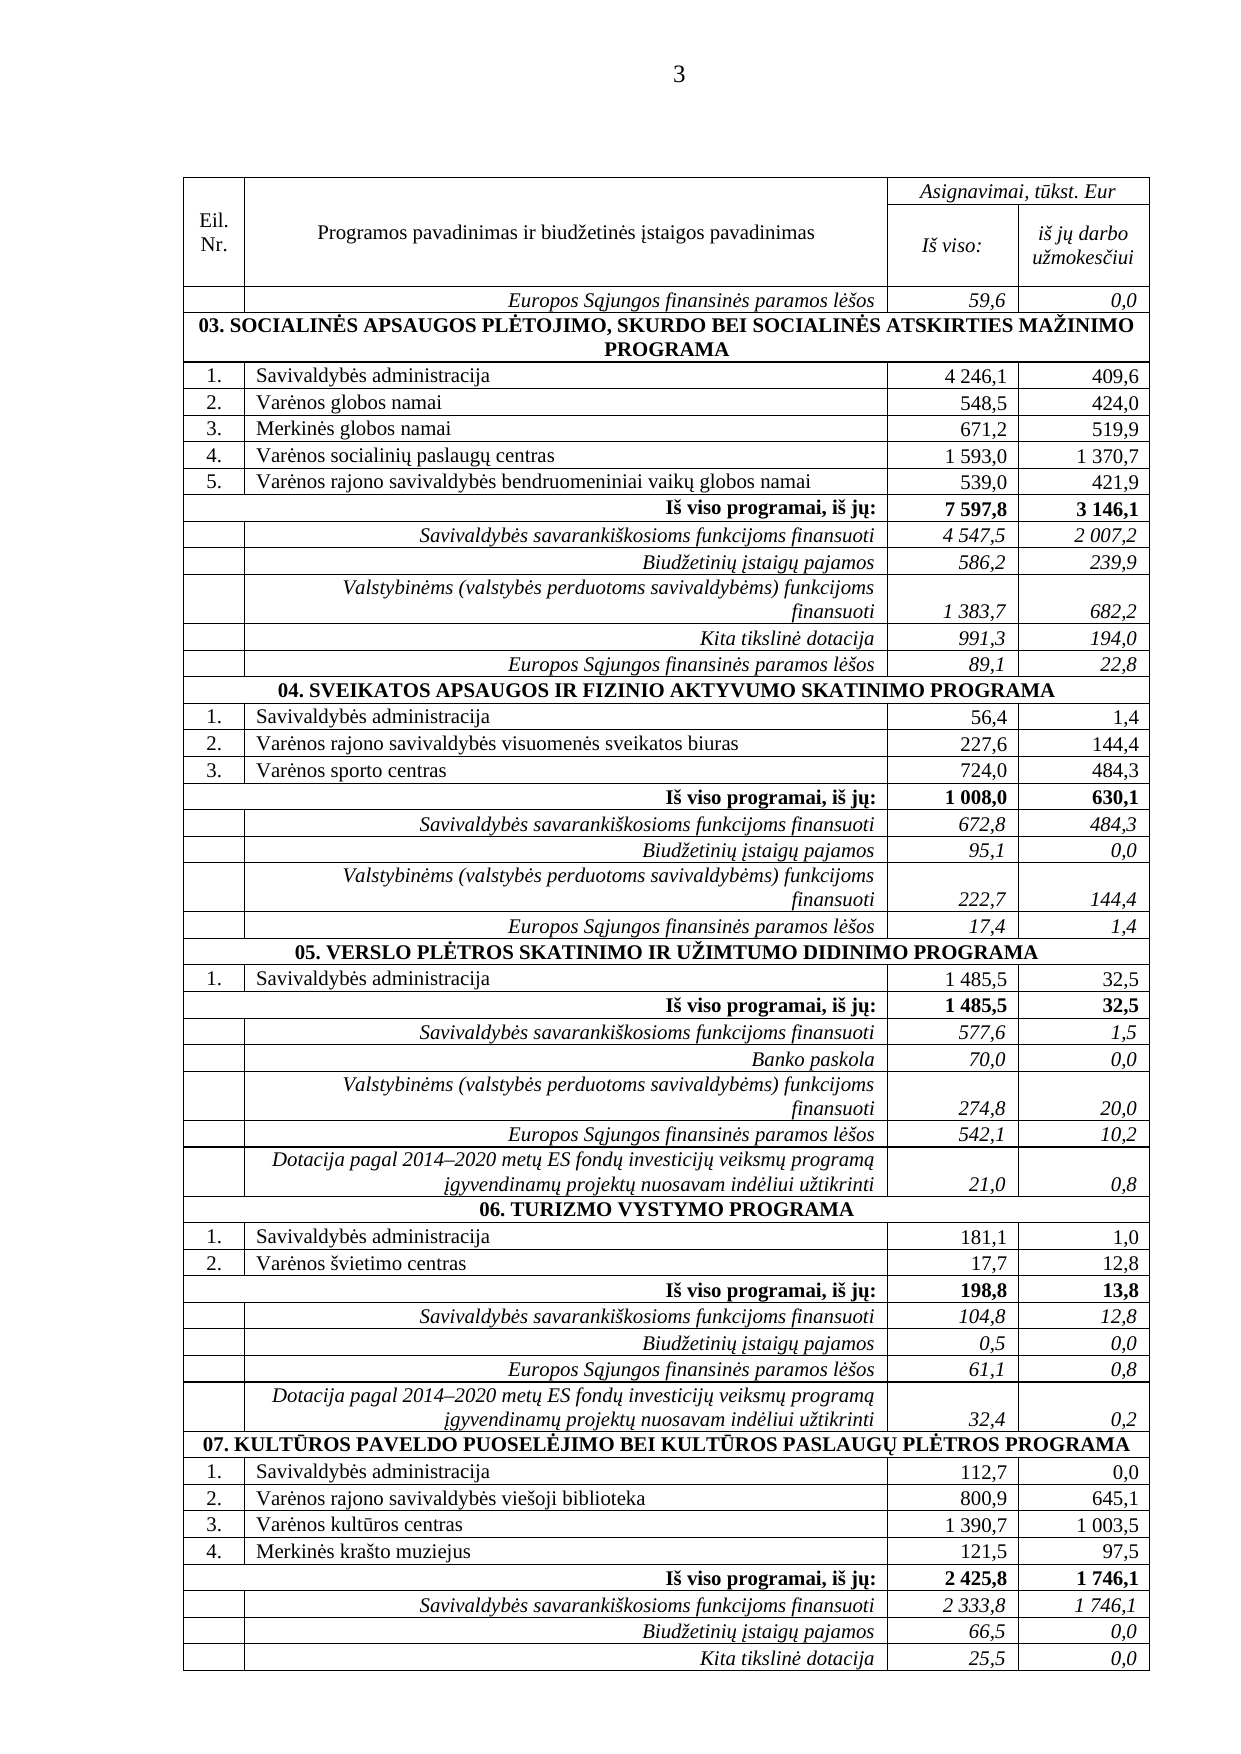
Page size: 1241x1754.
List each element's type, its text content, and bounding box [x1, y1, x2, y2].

table_cell 519,9 [1019, 416, 1149, 441]
table_cell Valstybinėms (valstybės perduotoms savivaldybėms) funkcijoms finansuoti [245, 863, 887, 911]
table_cell 112,7 [888, 1458, 1018, 1484]
table_cell 0,8 [1019, 1356, 1149, 1381]
table_cell [1150, 1510, 1175, 1537]
table_cell 586,2 [888, 548, 1018, 574]
table_cell Merkinės globos namai [245, 416, 887, 441]
table_cell 2 333,8 [888, 1591, 1018, 1617]
table_cell Biudžetinių įstaigų pajamos [245, 837, 887, 862]
table_cell [1150, 1018, 1175, 1044]
table_cell 104,8 [888, 1303, 1018, 1328]
table_cell Varėnos globos namai [245, 389, 887, 414]
table_cell [1150, 494, 1175, 521]
table_cell Iš viso programai, iš jų: [184, 1276, 887, 1302]
table_cell 2. [184, 389, 244, 414]
table_cell 2 425,8 [888, 1565, 1018, 1590]
table_cell Savivaldybės administracija [245, 363, 887, 388]
table_cell 409,6 [1019, 363, 1149, 388]
table_cell [184, 575, 244, 623]
table_cell 181,1 [888, 1223, 1018, 1249]
table_cell [1150, 1222, 1175, 1249]
table_cell [1150, 676, 1175, 703]
table_cell [1150, 1120, 1175, 1146]
table_cell 21,0 [888, 1148, 1018, 1196]
table_cell Biudžetinių įstaigų pajamos [245, 1618, 887, 1643]
table_cell 424,0 [1019, 389, 1149, 414]
table_cell 2 007,2 [1019, 522, 1149, 547]
table_cell 1 370,7 [1019, 442, 1149, 468]
table_cell [184, 522, 244, 547]
table_cell [1150, 468, 1175, 494]
table_cell [184, 810, 244, 836]
table_cell 484,3 [1019, 810, 1149, 836]
table_cell [184, 1329, 244, 1355]
table_cell [1150, 204, 1175, 232]
table_cell [184, 651, 244, 676]
table_cell 06. TURIZMO VYSTYMO PROGRAMA [184, 1197, 1149, 1222]
table_cell 56,4 [888, 704, 1018, 729]
table_cell Biudžetinių įstaigų pajamos [245, 1329, 887, 1355]
table_cell [1150, 1381, 1175, 1431]
table_cell [1150, 574, 1175, 623]
table_cell Dotacija pagal 2014–2020 metų ES fondų investicijų veiksmų programą įgyvendinamų projektų nuosavam indėliui užtikrinti [245, 1148, 887, 1196]
table_cell 04. SVEIKATOS APSAUGOS IR FIZINIO AKTYVUMO SKATINIMO PROGRAMA [184, 677, 1149, 703]
table_cell 61,1 [888, 1356, 1018, 1381]
table_cell [184, 1591, 244, 1617]
table_cell 0,2 [1019, 1383, 1149, 1431]
table_cell 198,8 [888, 1276, 1018, 1302]
table_header Asignavimai, tūkst. Eur [888, 178, 1149, 204]
table_cell 1 008,0 [888, 784, 1018, 809]
table_cell 1 390,7 [888, 1511, 1018, 1537]
table_cell Savivaldybės savarankiškosioms funkcijoms finansuoti [245, 1591, 887, 1617]
table_cell 542,1 [888, 1121, 1018, 1146]
table_cell [1150, 1643, 1175, 1670]
table_cell [1150, 991, 1175, 1017]
table_cell 672,8 [888, 810, 1018, 836]
table_cell 991,3 [888, 624, 1018, 649]
table_cell 0,0 [1019, 1458, 1149, 1484]
table_cell [1150, 233, 1175, 259]
table_cell [1150, 1484, 1175, 1510]
table_cell [184, 624, 244, 649]
table_cell [1150, 1617, 1175, 1643]
table_cell [1150, 259, 1175, 286]
table_cell 0,5 [888, 1329, 1018, 1355]
table_cell 2. [184, 1250, 244, 1275]
table_cell 194,0 [1019, 624, 1149, 649]
table_cell 13,8 [1019, 1276, 1149, 1302]
table_cell Banko paskola [245, 1045, 887, 1071]
table_cell [184, 548, 244, 574]
table_cell [1150, 836, 1175, 862]
table_cell 0,0 [1019, 1644, 1149, 1670]
table_cell iš jų darbo užmokesčiui [1019, 205, 1149, 286]
table_cell 3 146,1 [1019, 495, 1149, 521]
table_cell [1150, 783, 1175, 809]
table_cell 1,5 [1019, 1019, 1149, 1044]
table_cell 1,4 [1019, 704, 1149, 729]
table_cell [1150, 1564, 1175, 1590]
table_cell Iš viso programai, iš jų: [184, 992, 887, 1017]
table_cell [184, 1303, 244, 1328]
table_cell 274,8 [888, 1072, 1018, 1120]
table_cell 1 485,5 [888, 992, 1018, 1017]
table_cell 3. [184, 1511, 244, 1537]
table_cell [1150, 547, 1175, 574]
table_cell Iš viso programai, iš jų: [184, 1565, 887, 1590]
table_cell [1150, 1071, 1175, 1120]
table_cell 17,4 [888, 912, 1018, 938]
table_cell 239,9 [1019, 548, 1149, 574]
table_cell 3. [184, 416, 244, 441]
table_cell 03. SOCIALINĖS APSAUGOS PLĖTOJIMO, SKURDO BEI SOCIALINĖS ATSKIRTIES MAŽINIMO PROGRAMA [184, 313, 1149, 361]
table_cell [1150, 1302, 1175, 1328]
table_cell [184, 1618, 244, 1643]
table_cell 1,0 [1019, 1223, 1149, 1249]
table_cell Europos Sąjungos finansinės paramos lėšos [245, 1356, 887, 1381]
table_cell Savivaldybės administracija [245, 965, 887, 991]
table_cell Varėnos rajono savivaldybės visuomenės sveikatos biuras [245, 730, 887, 756]
table_cell Varėnos rajono savivaldybės bendruomeniniai vaikų globos namai [245, 469, 887, 494]
table_cell Iš viso programai, iš jų: [184, 784, 887, 809]
table_cell Varėnos socialinių paslaugų centras [245, 442, 887, 468]
table_cell [184, 837, 244, 862]
table_cell [1150, 521, 1175, 547]
table_cell [1150, 1355, 1175, 1381]
table_cell Valstybinėms (valstybės perduotoms savivaldybėms) funkcijoms finansuoti [245, 1072, 887, 1120]
table_cell [1150, 1328, 1175, 1355]
table_cell Savivaldybės administracija [245, 1223, 887, 1249]
table_cell 671,2 [888, 416, 1018, 441]
table_cell 20,0 [1019, 1072, 1149, 1120]
table_cell 1. [184, 704, 244, 729]
table_cell [1150, 286, 1175, 312]
table_cell [1150, 312, 1175, 361]
table_cell 144,4 [1019, 863, 1149, 911]
table_cell 1. [184, 1223, 244, 1249]
table_cell 70,0 [888, 1045, 1018, 1071]
table_cell [184, 1121, 244, 1146]
table_cell 95,1 [888, 837, 1018, 862]
table_cell 1. [184, 363, 244, 388]
table_cell 645,1 [1019, 1485, 1149, 1510]
table_cell 12,8 [1019, 1250, 1149, 1275]
table_cell [1150, 862, 1175, 911]
table_cell 32,4 [888, 1383, 1018, 1431]
table_cell 12,8 [1019, 1303, 1149, 1328]
table_cell [1150, 361, 1175, 388]
table_cell 222,7 [888, 863, 1018, 911]
table_cell 32,5 [1019, 992, 1149, 1017]
table_cell 421,9 [1019, 469, 1149, 494]
table_cell 630,1 [1019, 784, 1149, 809]
table_cell [1150, 756, 1175, 782]
table_cell 1 003,5 [1019, 1511, 1149, 1537]
table_cell 1 593,0 [888, 442, 1018, 468]
table_cell [1150, 911, 1175, 938]
table_cell 0,0 [1019, 287, 1149, 312]
table_cell [184, 1045, 244, 1071]
table_cell Dotacija pagal 2014–2020 metų ES fondų investicijų veiksmų programą įgyvendinamų projektų nuosavam indėliui užtikrinti [245, 1383, 887, 1431]
table_cell [1150, 729, 1175, 756]
table_cell Savivaldybės savarankiškosioms funkcijoms finansuoti [245, 1303, 887, 1328]
table_cell [1150, 1537, 1175, 1563]
table_cell 3. [184, 757, 244, 782]
table_cell [1150, 1590, 1175, 1617]
table_cell 17,7 [888, 1250, 1018, 1275]
table_cell Varėnos švietimo centras [245, 1250, 887, 1275]
table_cell 1 383,7 [888, 575, 1018, 623]
table_cell 2. [184, 1485, 244, 1510]
table_cell [1150, 1044, 1175, 1071]
table_cell [184, 912, 244, 938]
table_cell Iš viso programai, iš jų: [184, 495, 887, 521]
table_cell [1150, 415, 1175, 441]
table_cell 1. [184, 1458, 244, 1484]
table_cell 5. [184, 469, 244, 494]
table_cell 59,6 [888, 287, 1018, 312]
table_cell [1150, 1146, 1175, 1196]
table_header Eil. Nr. [184, 178, 244, 286]
table_cell [1150, 809, 1175, 836]
table_cell Valstybinėms (valstybės perduotoms savivaldybėms) funkcijoms finansuoti [245, 575, 887, 623]
table_cell 0,0 [1019, 1045, 1149, 1071]
table_cell Biudžetinių įstaigų pajamos [245, 548, 887, 574]
table_cell Merkinės krašto muziejus [245, 1538, 887, 1563]
table_cell 22,8 [1019, 651, 1149, 676]
table_cell 121,5 [888, 1538, 1018, 1563]
table_cell 0,0 [1019, 1329, 1149, 1355]
table_cell Iš viso: [888, 205, 1018, 286]
table_cell Varėnos sporto centras [245, 757, 887, 782]
table_cell [1150, 964, 1175, 991]
table_cell Varėnos rajono savivaldybės viešoji biblioteka [245, 1485, 887, 1510]
table_cell 548,5 [888, 389, 1018, 414]
table_cell 4. [184, 442, 244, 468]
table_cell 4 547,5 [888, 522, 1018, 547]
table_cell 66,5 [888, 1618, 1018, 1643]
table_cell 577,6 [888, 1019, 1018, 1044]
table_cell 7 597,8 [888, 495, 1018, 521]
table_cell 724,0 [888, 757, 1018, 782]
table_cell 800,9 [888, 1485, 1018, 1510]
table_cell [184, 1383, 244, 1431]
table_cell [1150, 388, 1175, 414]
table_cell 539,0 [888, 469, 1018, 494]
table_cell 0,8 [1019, 1148, 1149, 1196]
table_cell [1150, 938, 1175, 964]
table_cell [1150, 703, 1175, 729]
table_cell 484,3 [1019, 757, 1149, 782]
table_header [1150, 177, 1175, 204]
table_cell Europos Sąjungos finansinės paramos lėšos [245, 651, 887, 676]
table_cell [184, 1356, 244, 1381]
table_cell [184, 1644, 244, 1670]
table_cell Varėnos kultūros centras [245, 1511, 887, 1537]
table_cell Savivaldybės administracija [245, 1458, 887, 1484]
table_cell [1150, 1431, 1175, 1457]
table_cell 07. KULTŪROS PAVELDO PUOSELĖJIMO BEI KULTŪROS PASLAUGŲ PLĖTROS PROGRAMA [184, 1432, 1149, 1457]
table_cell 4. [184, 1538, 244, 1563]
table_cell [1150, 1457, 1175, 1484]
table_cell 25,5 [888, 1644, 1018, 1670]
table_cell Europos Sąjungos finansinės paramos lėšos [245, 287, 887, 312]
table_cell 97,5 [1019, 1538, 1149, 1563]
table_cell [184, 1072, 244, 1120]
table_cell Kita tikslinė dotacija [245, 1644, 887, 1670]
table_cell 1 746,1 [1019, 1591, 1149, 1617]
table_cell [184, 863, 244, 911]
table_cell [1150, 623, 1175, 649]
table_cell [184, 287, 244, 312]
table_cell 4 246,1 [888, 363, 1018, 388]
table_header Programos pavadinimas ir biudžetinės įstaigos pavadinimas [245, 178, 887, 286]
table_cell Savivaldybės savarankiškosioms funkcijoms finansuoti [245, 810, 887, 836]
table_cell 1 746,1 [1019, 1565, 1149, 1590]
table_cell Savivaldybės savarankiškosioms funkcijoms finansuoti [245, 1019, 887, 1044]
table_cell 1. [184, 965, 244, 991]
table_cell 2. [184, 730, 244, 756]
table_cell Europos Sąjungos finansinės paramos lėšos [245, 1121, 887, 1146]
table_cell 0,0 [1019, 1618, 1149, 1643]
table_cell Europos Sąjungos finansinės paramos lėšos [245, 912, 887, 938]
table_cell [1150, 441, 1175, 468]
table_cell 10,2 [1019, 1121, 1149, 1146]
table_cell [184, 1019, 244, 1044]
table_cell [1150, 1196, 1175, 1222]
table_cell [1150, 1275, 1175, 1302]
table_cell 89,1 [888, 651, 1018, 676]
table_cell 227,6 [888, 730, 1018, 756]
table_cell [1150, 650, 1175, 676]
table_cell 1,4 [1019, 912, 1149, 938]
table_cell 682,2 [1019, 575, 1149, 623]
table_cell Kita tikslinė dotacija [245, 624, 887, 649]
table_cell [1150, 1249, 1175, 1275]
table_cell 144,4 [1019, 730, 1149, 756]
table_cell 05. VERSLO PLĖTROS SKATINIMO IR UŽIMTUMO DIDINIMO PROGRAMA [184, 939, 1149, 964]
table_cell 32,5 [1019, 965, 1149, 991]
table_cell 1 485,5 [888, 965, 1018, 991]
table_cell Savivaldybės administracija [245, 704, 887, 729]
table_cell Savivaldybės savarankiškosioms funkcijoms finansuoti [245, 522, 887, 547]
table_cell 0,0 [1019, 837, 1149, 862]
table_cell [184, 1148, 244, 1196]
